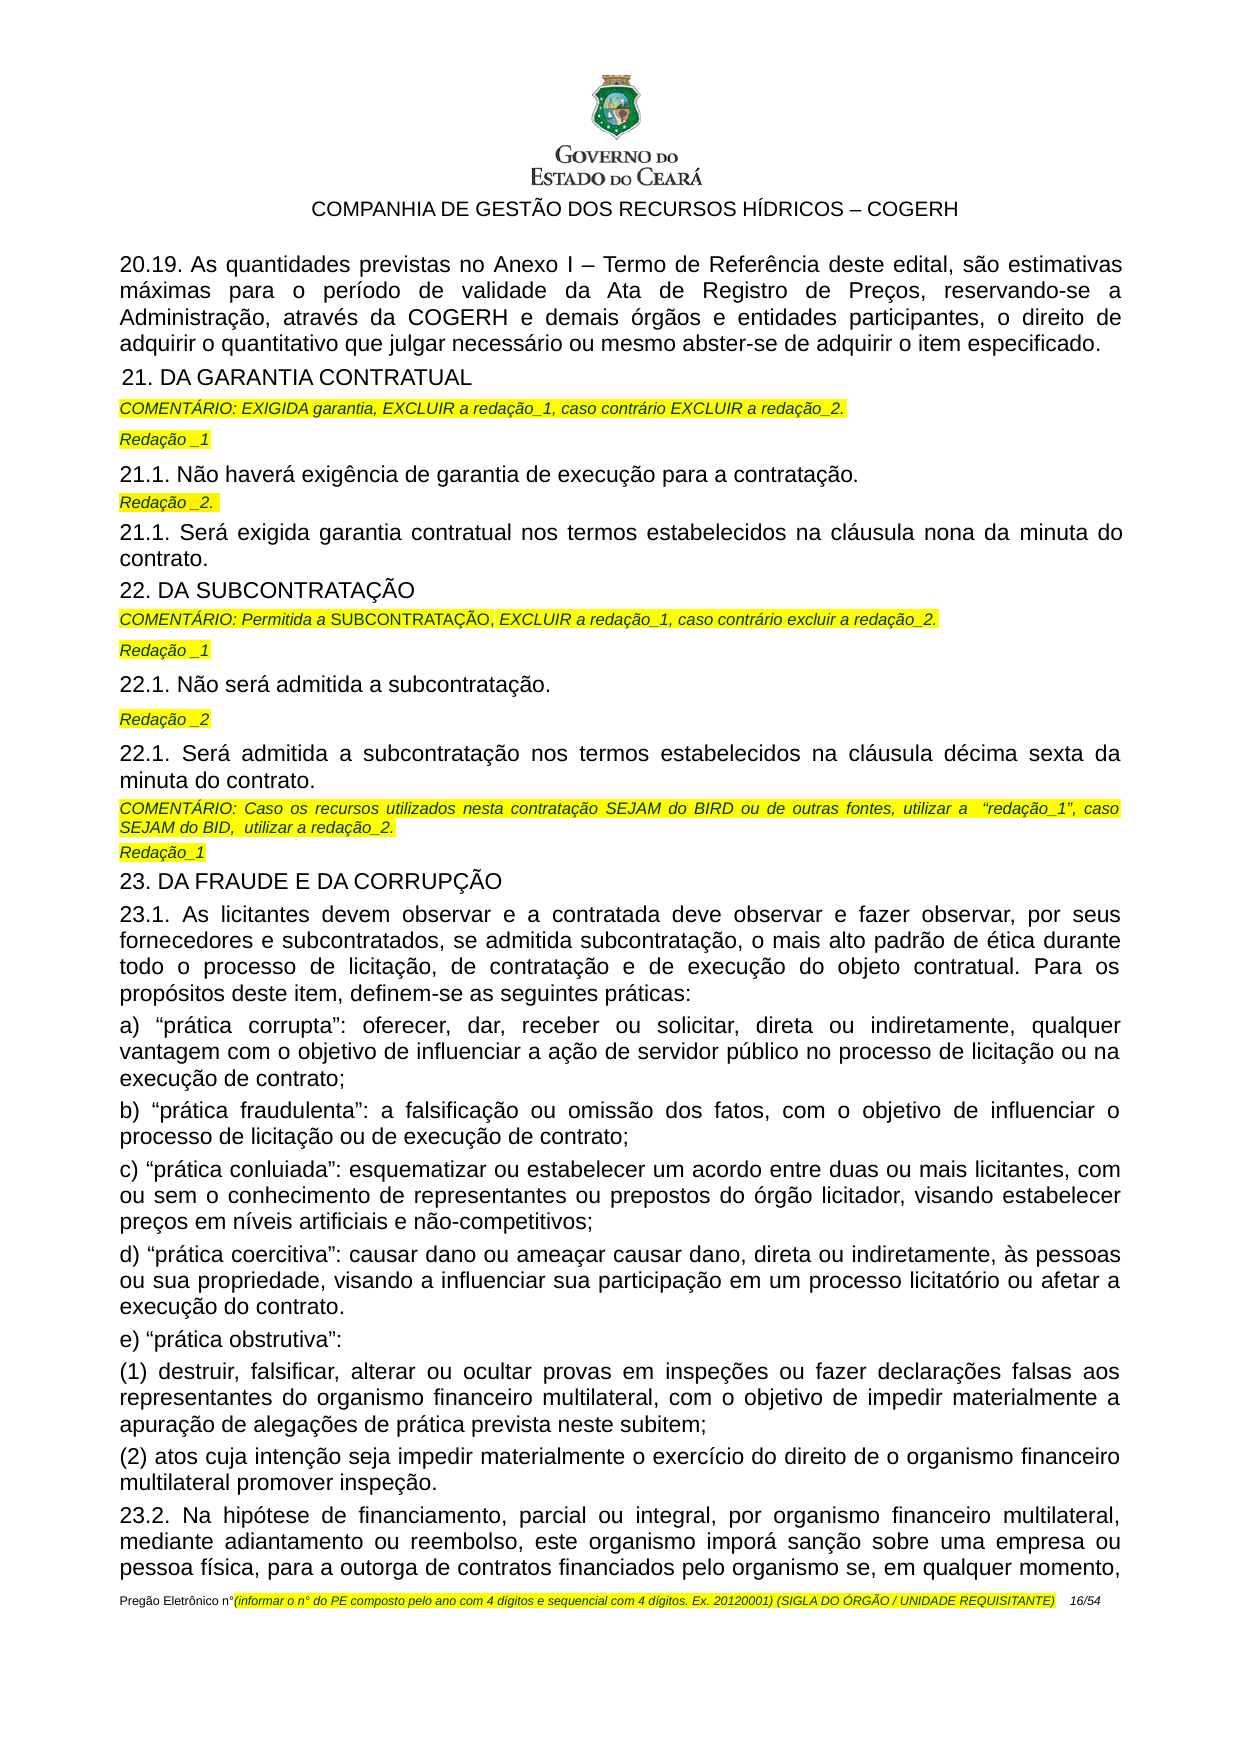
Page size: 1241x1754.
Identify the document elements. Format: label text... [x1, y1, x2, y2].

text 22.1. Será admitida a subcontratação nos termos estabelecidos na cláusula décima sexta da minuta do contrato. [119, 740, 1121, 793]
text Redação _2 [119, 709, 1123, 728]
text COMENTÁRIO: Permitida a SUBCONTRATAÇÃO, EXCLUIR a redação_1, caso contrário excluir a redação_2. [119, 609, 1123, 628]
text 21.1. Não haverá exigência de garantia de execução para a contratação. [119, 461, 1123, 487]
text d) “prática coercitiva”: causar dano ou ameaçar causar dano, direta ou indiretamente, às pessoas ou sua propriedade, visando a influenciar sua participação em um processo licitatório ou afetar a execução do contrato. [119, 1241, 1121, 1320]
text Redação _2. [119, 493, 1123, 512]
text c) “prática conluiada”: esquematizar ou estabelecer um acordo entre duas ou mais licitantes, com ou sem o conhecimento de representantes ou prepostos do órgão licitador, visando estabelecer preços em níveis artificiais e não-competitivos; [119, 1156, 1121, 1235]
text 23. DA FRAUDE E DA CORRUPÇÃO [119, 868, 1123, 895]
text Redação _1 [119, 429, 1123, 449]
text (1) destruir, falsificar, alterar ou ocultar provas em inspeções ou fazer declarações falsas aos representantes do organismo financeiro multilateral, com o objetivo de impedir materialmente a apuração de alegações de prática prevista neste subitem; [119, 1358, 1121, 1437]
text 21. DA GARANTIA CONTRATUAL [119, 362, 1121, 393]
text a) “prática corrupta”: oferecer, dar, receber ou solicitar, direta ou indiretamente, qualquer vantagem com o objetivo de influenciar a ação de servidor público no processo de licitação ou na execução de contrato; [119, 1012, 1121, 1091]
text Redação_1 [119, 843, 1123, 862]
text 22. DA SUBCONTRATAÇÃO [119, 577, 1121, 603]
text 20.19. As quantidades previstas no Anexo I – Termo de Referência deste edital, são estimativas máximas para o período de validade da Ata de Registro de Preços, reservando-se a Administração, através da COGERH e demais órgãos e entidades participantes, o direito de adquirir o quantitativo que julgar necessário ou mesmo abster-se de adquirir o item especificado. [119, 251, 1123, 356]
text Redação _1 [119, 640, 1123, 659]
text e) “prática obstrutiva”: [119, 1326, 1121, 1352]
text 23.2. Na hipótese de financiamento, parcial ou integral, por organismo financeiro multilateral, mediante adiantamento ou reembolso, este organismo imporá sanção sobre uma empresa ou pessoa física, para a outorga de contratos financiados pelo organismo se, em qualquer momento, [119, 1502, 1121, 1581]
text 22.1. Não será admitida a subcontratação. [119, 671, 1123, 698]
text 21.1. Será exigida garantia contratual nos termos estabelecidos na cláusula nona da minuta do contrato. [119, 518, 1123, 571]
text 23.1. As licitantes devem observar e a contratada deve observar e fazer observar, por seus fornecedores e subcontratados, se admitida subcontratação, o mais alto padrão de ética durante todo o processo de licitação, de contratação e de execução do objeto contratual. Para os propósitos deste item, definem-se as seguintes práticas: [119, 901, 1121, 1006]
text COMENTÁRIO: Caso os recursos utilizados nesta contratação SEJAM do BIRD ou de outras fontes, utilizar a “redação_1”, caso SEJAM do BID, utilizar a redação_2. [119, 799, 1121, 837]
text b) “prática fraudulenta”: a falsificação ou omissão dos fatos, com o objetivo de influenciar o processo de licitação ou de execução de contrato; [119, 1097, 1121, 1150]
text COMENTÁRIO: EXIGIDA garantia, EXCLUIR a redação_1, caso contrário EXCLUIR a redação_2. [119, 399, 1123, 418]
text (2) atos cuja intenção seja impedir materialmente o exercício do direito de o organismo financeiro multilateral promover inspeção. [119, 1443, 1121, 1496]
